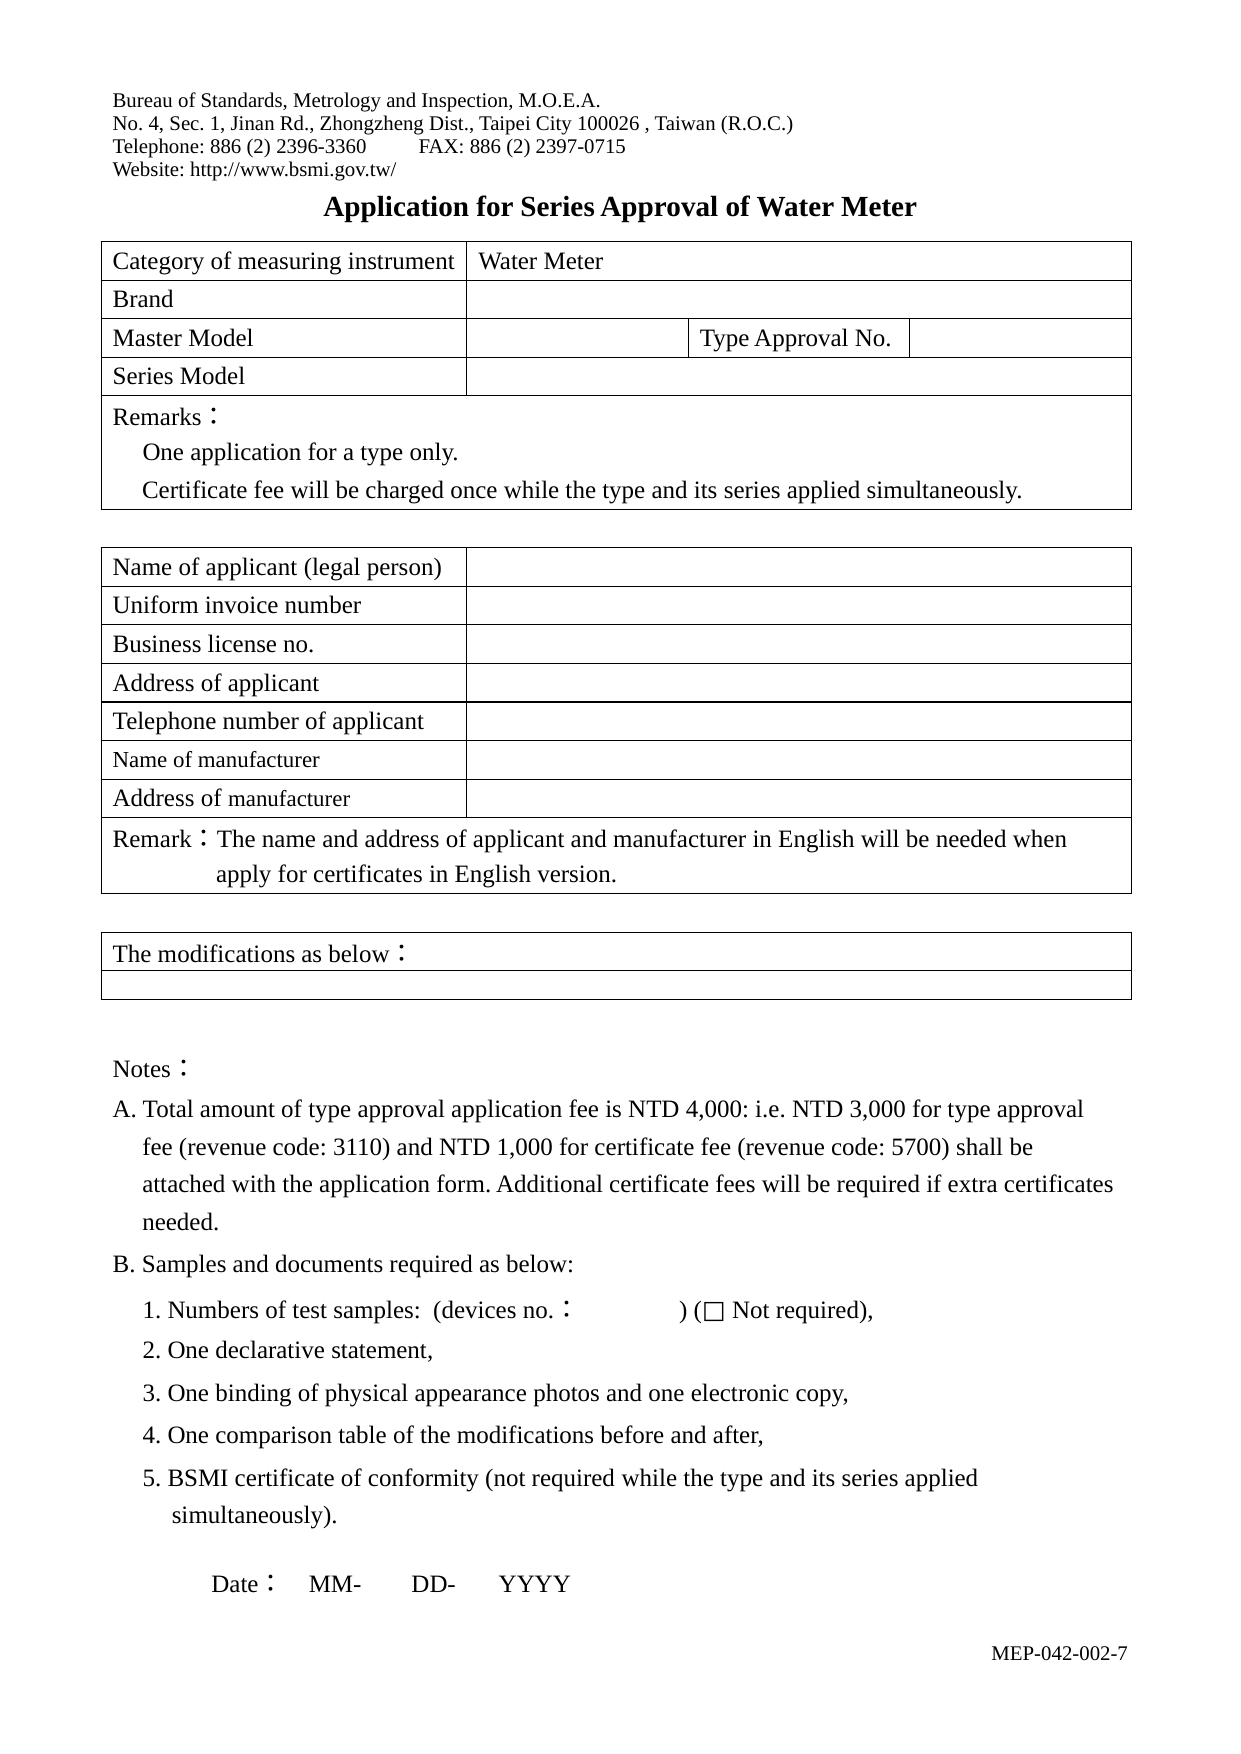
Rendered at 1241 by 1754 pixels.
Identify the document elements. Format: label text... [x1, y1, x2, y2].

table_cell Type Approval No. [689, 319, 909, 357]
table_cell Remarks： One application for a type only. Certificate fee will be charged once while the type and its series applied simultaneously. [102, 396, 1131, 509]
text 5. BSMI certificate of conformity (not required while the type and its series applied simultaneously). [142, 1459, 1128, 1534]
table_cell [467, 358, 1131, 395]
table_cell Address of manufacturer [102, 780, 466, 817]
text B. Samples and documents required as below: [112, 1246, 1128, 1283]
table_cell [467, 664, 1131, 701]
text 3. One binding of physical appearance photos and one electronic copy, [142, 1374, 1128, 1411]
table_cell Uniform invoice number [102, 587, 466, 624]
table_cell Name of manufacturer [102, 741, 466, 778]
table_header Category of measuring instrument [102, 242, 466, 279]
table_header The modifications as below： [102, 933, 1131, 970]
table_cell Telephone number of applicant [102, 703, 466, 740]
table_cell [467, 319, 688, 357]
text A. Total amount of type approval application fee is NTD 4,000: i.e. NTD 3,000 for type approval fee (revenue code: 3110) and NTD 1,000 for certificate fee (revenue code: 5700) shall be attached with the application form. Additional certificate fees will be required if extra certificates needed. [112, 1091, 1119, 1241]
text 1. Numbers of test samples: (devices no.： ) (□ Not required), [142, 1288, 1128, 1326]
table_cell [467, 281, 1131, 318]
table_header Water Meter [467, 242, 1131, 279]
table_cell Series Model [102, 358, 466, 395]
table_cell [467, 741, 1131, 778]
table_cell Business license no. [102, 625, 466, 663]
table_cell [910, 319, 1131, 357]
table_cell Brand [102, 281, 466, 318]
text Date： MM- DD- YYYY [211, 1563, 919, 1600]
text Application for Series Approval of Water Meter [112, 187, 1128, 225]
text Notes： [112, 1048, 1128, 1085]
table_header [467, 548, 1131, 586]
text 2. One declarative statement, [142, 1331, 1128, 1369]
table_cell [467, 625, 1131, 663]
table_cell Address of applicant [102, 664, 466, 701]
table_cell Remark：The name and address of applicant and manufacturer in English will be needed when apply for certificates in English version. [102, 818, 1131, 893]
table_cell [467, 587, 1131, 624]
table_cell [467, 703, 1131, 740]
text 4. One comparison table of the modifications before and after, [142, 1417, 1128, 1454]
table_header Name of applicant (legal person) [102, 548, 466, 586]
table_cell [467, 780, 1131, 817]
table_cell Master Model [102, 319, 466, 357]
table_cell [102, 971, 1131, 999]
